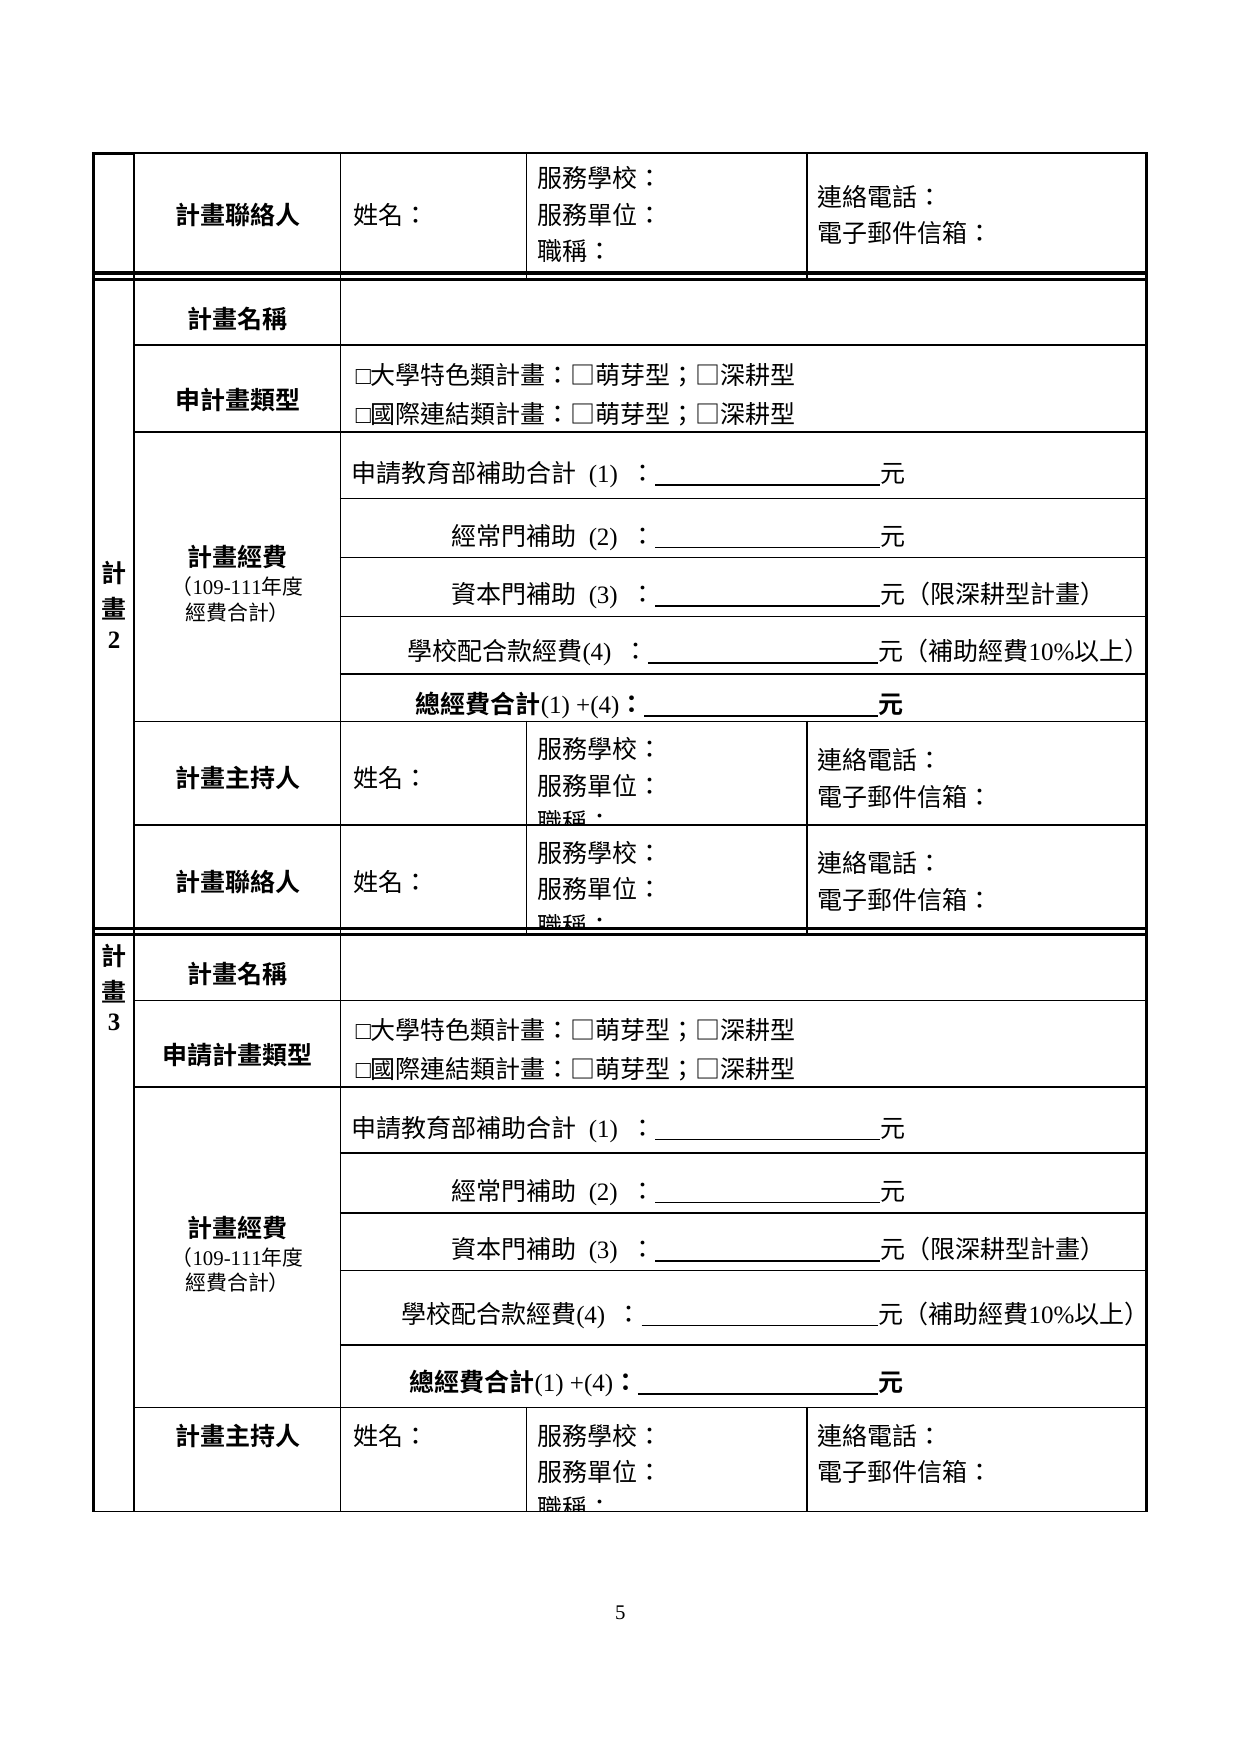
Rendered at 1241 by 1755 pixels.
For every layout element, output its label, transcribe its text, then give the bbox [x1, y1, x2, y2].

table_cell 計畫聯絡人 [135, 826, 340, 927]
table_cell 總經費合計(1) +(4)： 元 [341, 675, 1145, 721]
table_cell □大學特色類計畫：□萌芽型；□深耕型 □國際連結類計畫：□萌芽型；□深耕型 [341, 346, 1145, 431]
table_cell 學校配合款經費(4) ： 元（補助經費10%以上） [341, 617, 1145, 673]
table_cell 姓名： [341, 1408, 526, 1511]
table_cell [341, 281, 1145, 344]
table_cell 計畫 3 [95, 936, 133, 1511]
table_cell 經常門補助 (2) ： 元 [341, 499, 1145, 556]
table_cell 服務學校： 服務單位： 職稱： [527, 154, 806, 271]
table_cell 申請教育部補助合計 (1) ： 元 [341, 1088, 1145, 1152]
table_cell 計畫名稱 [135, 936, 340, 999]
table_cell [95, 155, 133, 271]
table_cell 連絡電話： 電子郵件信箱： [808, 154, 1145, 271]
table_cell 總經費合計(1) +(4)： 元 [341, 1346, 1145, 1407]
table_cell 連絡電話： 電子郵件信箱： [808, 826, 1145, 927]
table_cell 計畫經費 （109-111年度 經費合計） [135, 433, 340, 721]
table_cell 申請計畫類型 [135, 1001, 340, 1086]
table_cell 計畫主持人 [135, 1408, 340, 1511]
table_cell 資本門補助 (3) ： 元（限深耕型計畫） [341, 558, 1145, 616]
table_cell [341, 936, 1145, 999]
table_cell 計畫經費 （109-111年度 經費合計） [135, 1088, 340, 1407]
table_cell 姓名： [341, 826, 526, 927]
table_cell 服務學校： 服務單位： 職稱： [527, 722, 806, 824]
table_cell 連絡電話： 電子郵件信箱： [808, 722, 1145, 824]
table_cell 姓名： [341, 722, 526, 824]
table_cell 申計畫類型 [135, 346, 340, 431]
table_cell 連絡電話： 電子郵件信箱： [808, 1408, 1145, 1511]
table_cell □大學特色類計畫：□萌芽型；□深耕型 □國際連結類計畫：□萌芽型；□深耕型 [341, 1001, 1145, 1086]
table_cell 計畫 2 [95, 281, 133, 927]
table_cell 計畫名稱 [135, 281, 340, 344]
table_cell 資本門補助 (3) ： 元（限深耕型計畫） [341, 1214, 1145, 1269]
table_cell 姓名： [341, 154, 526, 271]
table_cell 服務學校： 服務單位： 職稱： [527, 1408, 806, 1511]
table_cell 學校配合款經費(4) ： 元（補助經費10%以上） [341, 1271, 1145, 1344]
table_cell 申請教育部補助合計 (1) ： 元 [341, 433, 1145, 498]
table_cell 計畫聯絡人 [135, 154, 340, 271]
table_cell 計畫主持人 [135, 722, 340, 824]
table_cell 服務學校： 服務單位： 職稱： [527, 826, 806, 927]
table_cell 經常門補助 (2) ： 元 [341, 1154, 1145, 1212]
